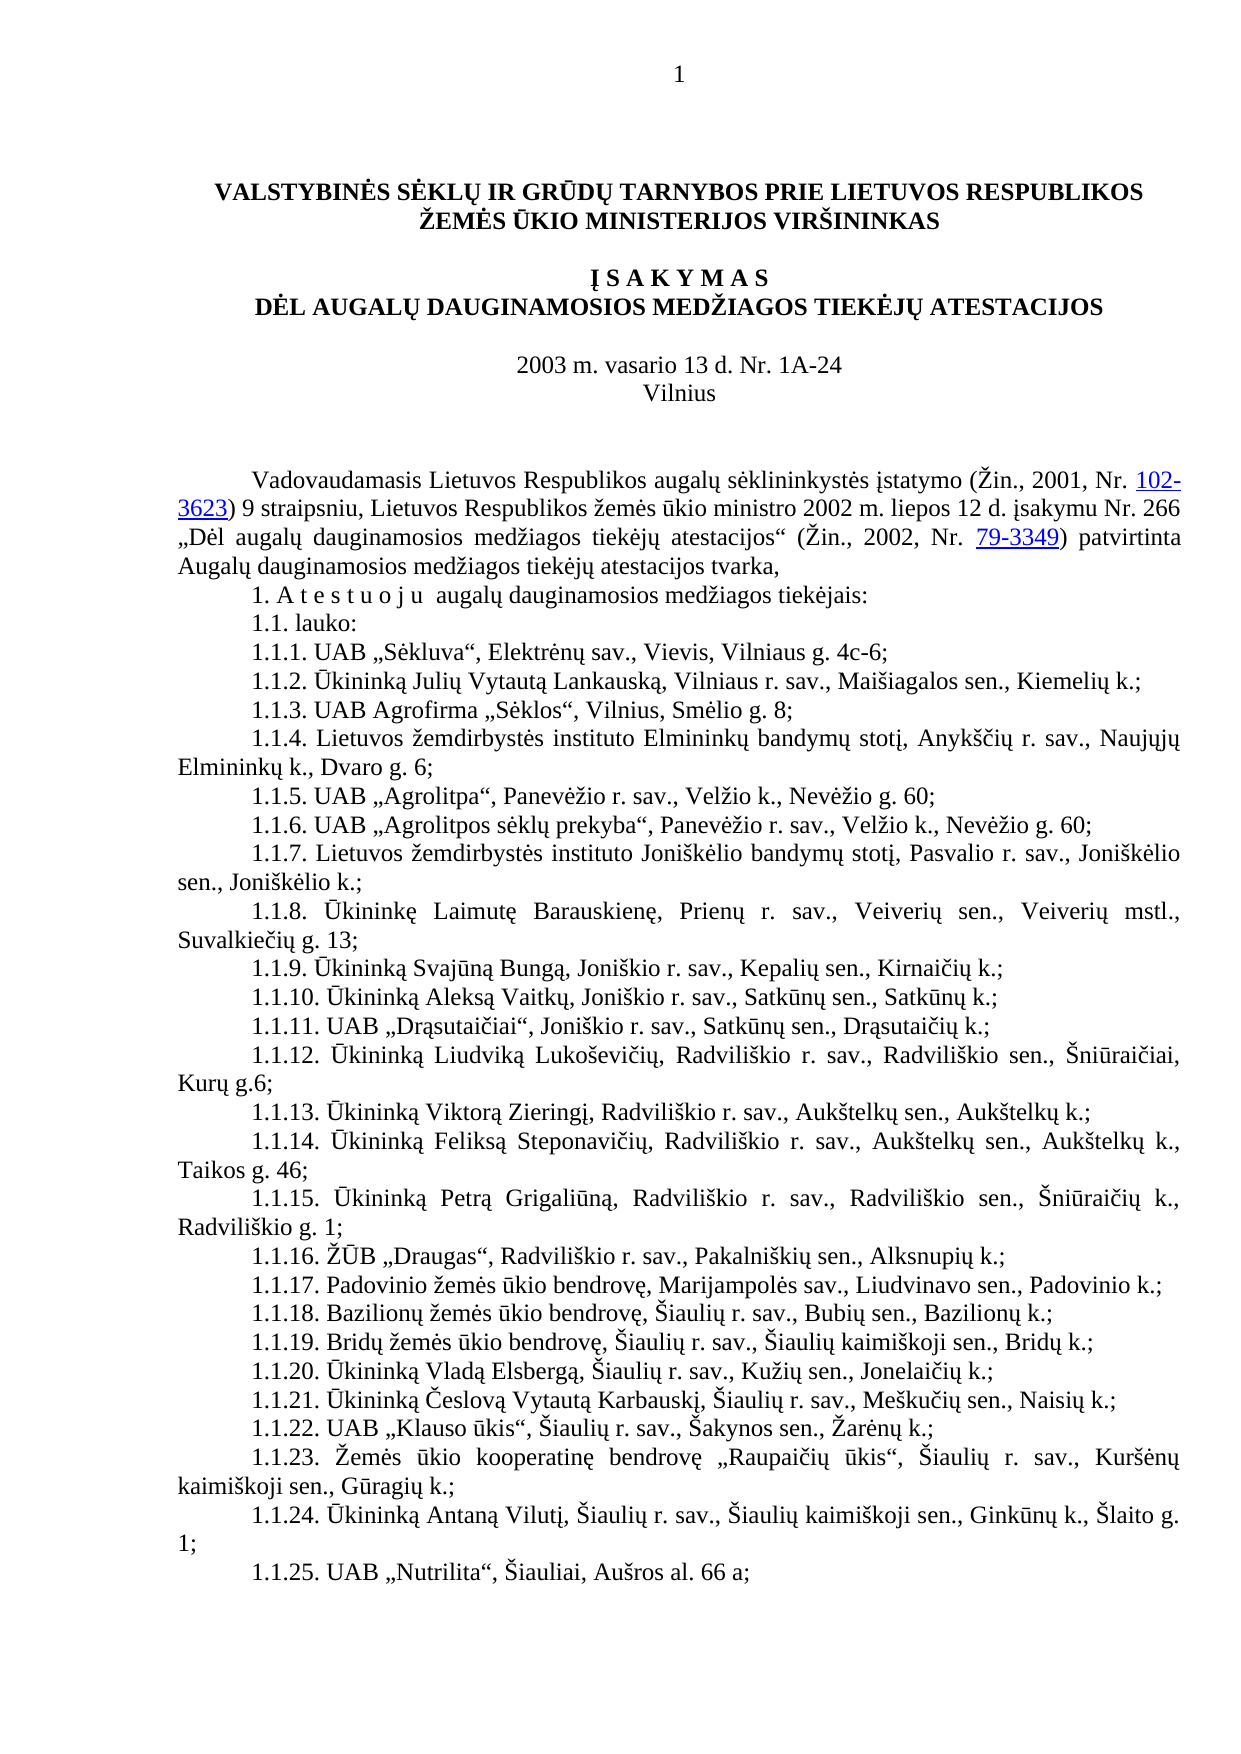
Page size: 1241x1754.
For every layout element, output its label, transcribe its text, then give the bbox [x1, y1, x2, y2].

text 1. Atestuoju augalų dauginamosios medžiagos tiekėjais: [177, 580, 1181, 608]
text 1.1.19. Bridų žemės ūkio bendrovę, Šiaulių r. sav., Šiaulių kaimiškoji sen., Bridų k.; [177, 1327, 1181, 1356]
text 1.1.11. UAB „Drąsutaičiai“, Joniškio r. sav., Satkūnų sen., Drąsutaičių k.; [177, 1011, 1181, 1040]
text 1.1.13. Ūkininką Viktorą Zieringį, Radviliškio r. sav., Aukštelkų sen., Aukštelkų k.; [177, 1097, 1181, 1126]
text 2003 m. vasario 13 d. Nr. 1A-24 [177, 350, 1181, 378]
text 1.1.10. Ūkininką Aleksą Vaitkų, Joniškio r. sav., Satkūnų sen., Satkūnų k.; [177, 982, 1181, 1011]
text 1.1.25. UAB „Nutrilita“, Šiauliai, Aušros al. 66 a; [177, 1557, 1181, 1586]
text 1.1.8. Ūkininkę Laimutę Barauskienę, Prienų r. sav., Veiverių sen., Veiverių mstl., Suvalkiečių g. 13; [177, 896, 1181, 953]
text 1.1.16. ŽŪB „Draugas“, Radviliškio r. sav., Pakalniškių sen., Alksnupių k.; [177, 1241, 1181, 1270]
text 1.1.3. UAB Agrofirma „Sėklos“, Vilnius, Smėlio g. 8; [177, 695, 1181, 723]
text 1.1.7. Lietuvos žemdirbystės instituto Joniškėlio bandymų stotį, Pasvalio r. sav., Joniškėlio sen., Joniškėlio k.; [177, 838, 1181, 896]
text Vilnius [177, 378, 1181, 407]
text 1.1.1. UAB „Sėkluva“, Elektrėnų sav., Vievis, Vilniaus g. 4c-6; [177, 637, 1181, 666]
text 1.1.5. UAB „Agrolitpa“, Panevėžio r. sav., Velžio k., Nevėžio g. 60; [177, 781, 1181, 810]
text 1.1.12. Ūkininką Liudviką Lukoševičių, Radviliškio r. sav., Radviliškio sen., Šniūraičiai, Kurų g.6; [177, 1040, 1181, 1097]
text VALSTYBINĖS SĖKLŲ IR GRŪDŲ TARNYBOS PRIE LIETUVOS RESPUBLIKOS ŽEMĖS ŪKIO MINISTERIJOS VIRŠININKAS [177, 177, 1181, 235]
text 1.1.23. Žemės ūkio kooperatinę bendrovę „Raupaičių ūkis“, Šiaulių r. sav., Kuršėnų kaimiškoji sen., Gūragių k.; [177, 1442, 1181, 1500]
text Vadovaudamasis Lietuvos Respublikos augalų sėklininkystės įstatymo (Žin., 2001, Nr. 102-3623) 9 straipsniu, Lietuvos Respublikos žemės ūkio ministro 2002 m. liepos 12 d. įsakymu Nr. 266 „Dėl augalų dauginamosios medžiagos tiekėjų atestacijos“ (Žin., 2002, Nr. 79-3349) patvirtinta Augalų dauginamosios medžiagos tiekėjų atestacijos tvarka, [177, 465, 1181, 580]
text 1.1.15. Ūkininką Petrą Grigaliūną, Radviliškio r. sav., Radviliškio sen., Šniūraičių k., Radviliškio g. 1; [177, 1183, 1181, 1241]
text 1.1.21. Ūkininką Česlovą Vytautą Karbauskį, Šiaulių r. sav., Meškučių sen., Naisių k.; [177, 1385, 1181, 1413]
text 1.1.4. Lietuvos žemdirbystės instituto Elmininkų bandymų stotį, Anykščių r. sav., Naujųjų Elmininkų k., Dvaro g. 6; [177, 723, 1181, 781]
text 1.1.2. Ūkininką Julių Vytautą Lankauską, Vilniaus r. sav., Maišiagalos sen., Kiemelių k.; [177, 666, 1181, 695]
text 1.1.20. Ūkininką Vladą Elsbergą, Šiaulių r. sav., Kužių sen., Jonelaičių k.; [177, 1356, 1181, 1385]
text DĖL AUGALŲ DAUGINAMOSIOS MEDŽIAGOS TIEKĖJŲ ATESTACIJOS [177, 292, 1181, 321]
text 1.1.24. Ūkininką Antaną Vilutį, Šiaulių r. sav., Šiaulių kaimiškoji sen., Ginkūnų k., Šlaito g. 1; [177, 1500, 1181, 1557]
text 1.1.6. UAB „Agrolitpos sėklų prekyba“, Panevėžio r. sav., Velžio k., Nevėžio g. 60; [177, 810, 1181, 838]
text 1.1.17. Padovinio žemės ūkio bendrovę, Marijampolės sav., Liudvinavo sen., Padovinio k.; [177, 1270, 1181, 1298]
text 1.1.14. Ūkininką Feliksą Steponavičių, Radviliškio r. sav., Aukštelkų sen., Aukštelkų k., Taikos g. 46; [177, 1126, 1181, 1183]
text 1.1.18. Bazilionų žemės ūkio bendrovę, Šiaulių r. sav., Bubių sen., Bazilionų k.; [177, 1298, 1181, 1327]
text Į S A K Y M A S [177, 263, 1181, 292]
text 1.1.9. Ūkininką Svajūną Bungą, Joniškio r. sav., Kepalių sen., Kirnaičių k.; [177, 953, 1181, 982]
text 1.1. lauko: [177, 608, 1181, 637]
text 1.1.22. UAB „Klauso ūkis“, Šiaulių r. sav., Šakynos sen., Žarėnų k.; [177, 1413, 1181, 1442]
